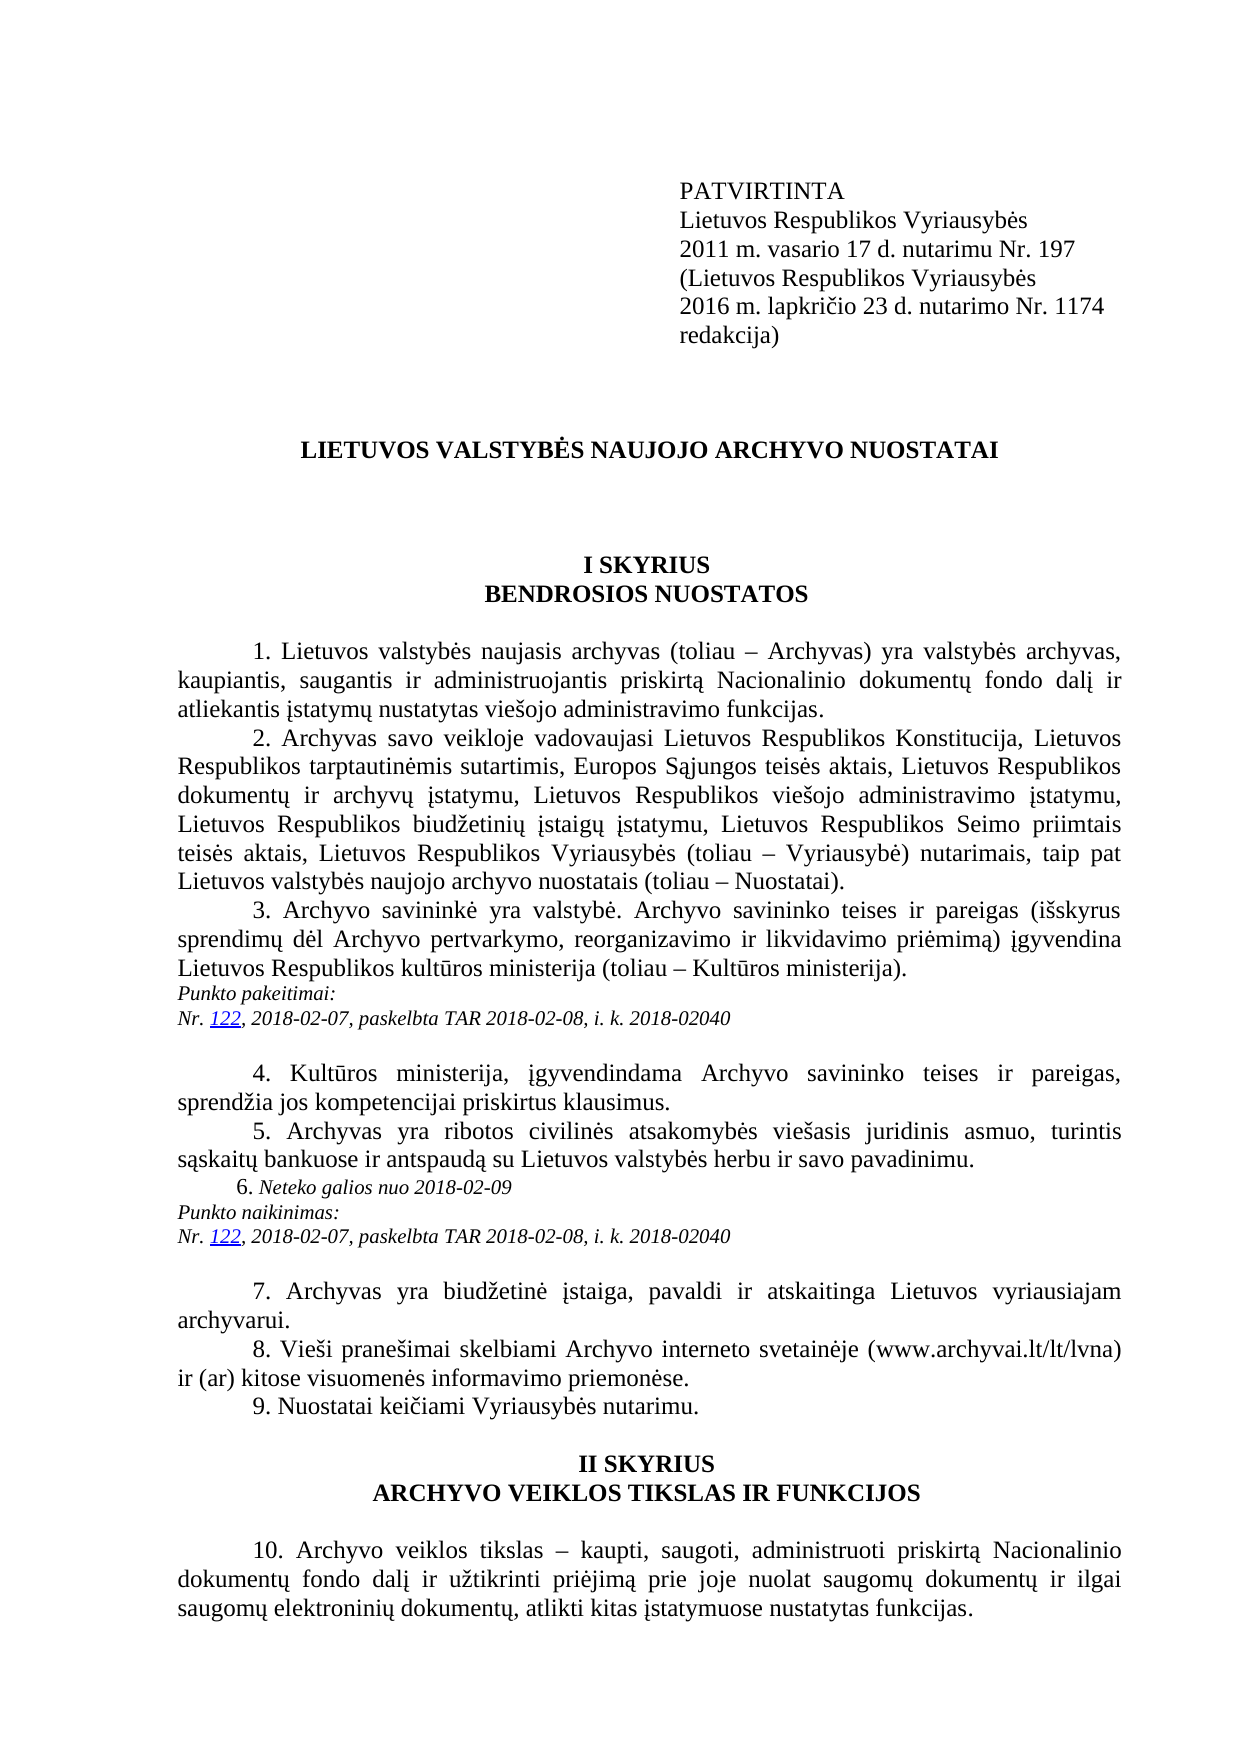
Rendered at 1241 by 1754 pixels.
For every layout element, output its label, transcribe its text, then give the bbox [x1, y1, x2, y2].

text 9. Nuostatai keičiami Vyriausybės nutarimu. [177, 1391, 1122, 1420]
text 10. Archyvo veiklos tikslas – kaupti, saugoti, administruoti priskirtą Nacionalinio dokumentų fondo dalį ir užtikrinti priėjimą prie joje nuolat saugomų dokumentų ir ilgai saugomų elektroninių dokumentų, atlikti kitas įstatymuose nustatytas funkcijas. [177, 1535, 1122, 1621]
text ARCHYVO VEIKLOS TIKSLAS IR FUNKCIJOS [177, 1478, 1122, 1506]
text 5. Archyvas yra ribotos civilinės atsakomybės viešasis juridinis asmuo, turintis sąskaitų bankuose ir antspaudą su Lietuvos valstybės herbu ir savo pavadinimu. [177, 1116, 1122, 1173]
text 3. Archyvo savininkė yra valstybė. Archyvo savininko teises ir pareigas (išskyrus sprendimų dėl Archyvo pertvarkymo, reorganizavimo ir likvidavimo priėmimą) įgyvendina Lietuvos Respublikos kultūros ministerija (toliau – Kultūros ministerija). [177, 895, 1122, 981]
text I SKYRIUS [177, 550, 1122, 579]
text 8. Vieši pranešimai skelbiami Archyvo interneto svetainėje (www.archyvai.lt/lt/lvna) ir (ar) kitose visuomenės informavimo priemonėse. [177, 1334, 1122, 1391]
text Nr. 122, 2018-02-07, paskelbta TAR 2018-02-08, i. k. 2018-02040 [177, 1224, 1122, 1248]
text Punkto pakeitimai: [177, 981, 1122, 1005]
text LIETUVOS VALSTYBĖS NAUJOJO ARCHYVO NUOSTATAI [177, 435, 1122, 464]
text PATVIRTINTA Lietuvos Respublikos Vyriausybės 2011 m. vasario 17 d. nutarimu Nr. 197 (Lietuvos Respublikos Vyriausybės 2016 m. lapkričio 23 d. nutarimo Nr. 1174 redakcija) [679, 176, 1122, 349]
text 7. Archyvas yra biudžetinė įstaiga, pavaldi ir atskaitinga Lietuvos vyriausiajam archyvarui. [177, 1276, 1122, 1334]
text Nr. 122, 2018-02-07, paskelbta TAR 2018-02-08, i. k. 2018-02040 [177, 1005, 1122, 1029]
text BENDROSIOS NUOSTATOS [177, 579, 1122, 608]
text Punkto naikinimas: [177, 1199, 1122, 1224]
text 6. Neteko galios nuo 2018-02-09 [177, 1173, 1122, 1199]
text 4. Kultūros ministerija, įgyvendindama Archyvo savininko teises ir pareigas, sprendžia jos kompetencijai priskirtus klausimus. [177, 1058, 1122, 1116]
text 1. Lietuvos valstybės naujasis archyvas (toliau – Archyvas) yra valstybės archyvas, kaupiantis, saugantis ir administruojantis priskirtą Nacionalinio dokumentų fondo dalį ir atliekantis įstatymų nustatytas viešojo administravimo funkcijas. [177, 636, 1122, 723]
text 2. Archyvas savo veikloje vadovaujasi Lietuvos Respublikos Konstitucija, Lietuvos Respublikos tarptautinėmis sutartimis, Europos Sąjungos teisės aktais, Lietuvos Respublikos dokumentų ir archyvų įstatymu, Lietuvos Respublikos viešojo administravimo įstatymu, Lietuvos Respublikos biudžetinių įstaigų įstatymu, Lietuvos Respublikos Seimo priimtais teisės aktais, Lietuvos Respublikos Vyriausybės (toliau – Vyriausybė) nutarimais, taip pat Lietuvos valstybės naujojo archyvo nuostatais (toliau – Nuostatai). [177, 723, 1122, 895]
text II SKYRIUS [177, 1449, 1122, 1478]
